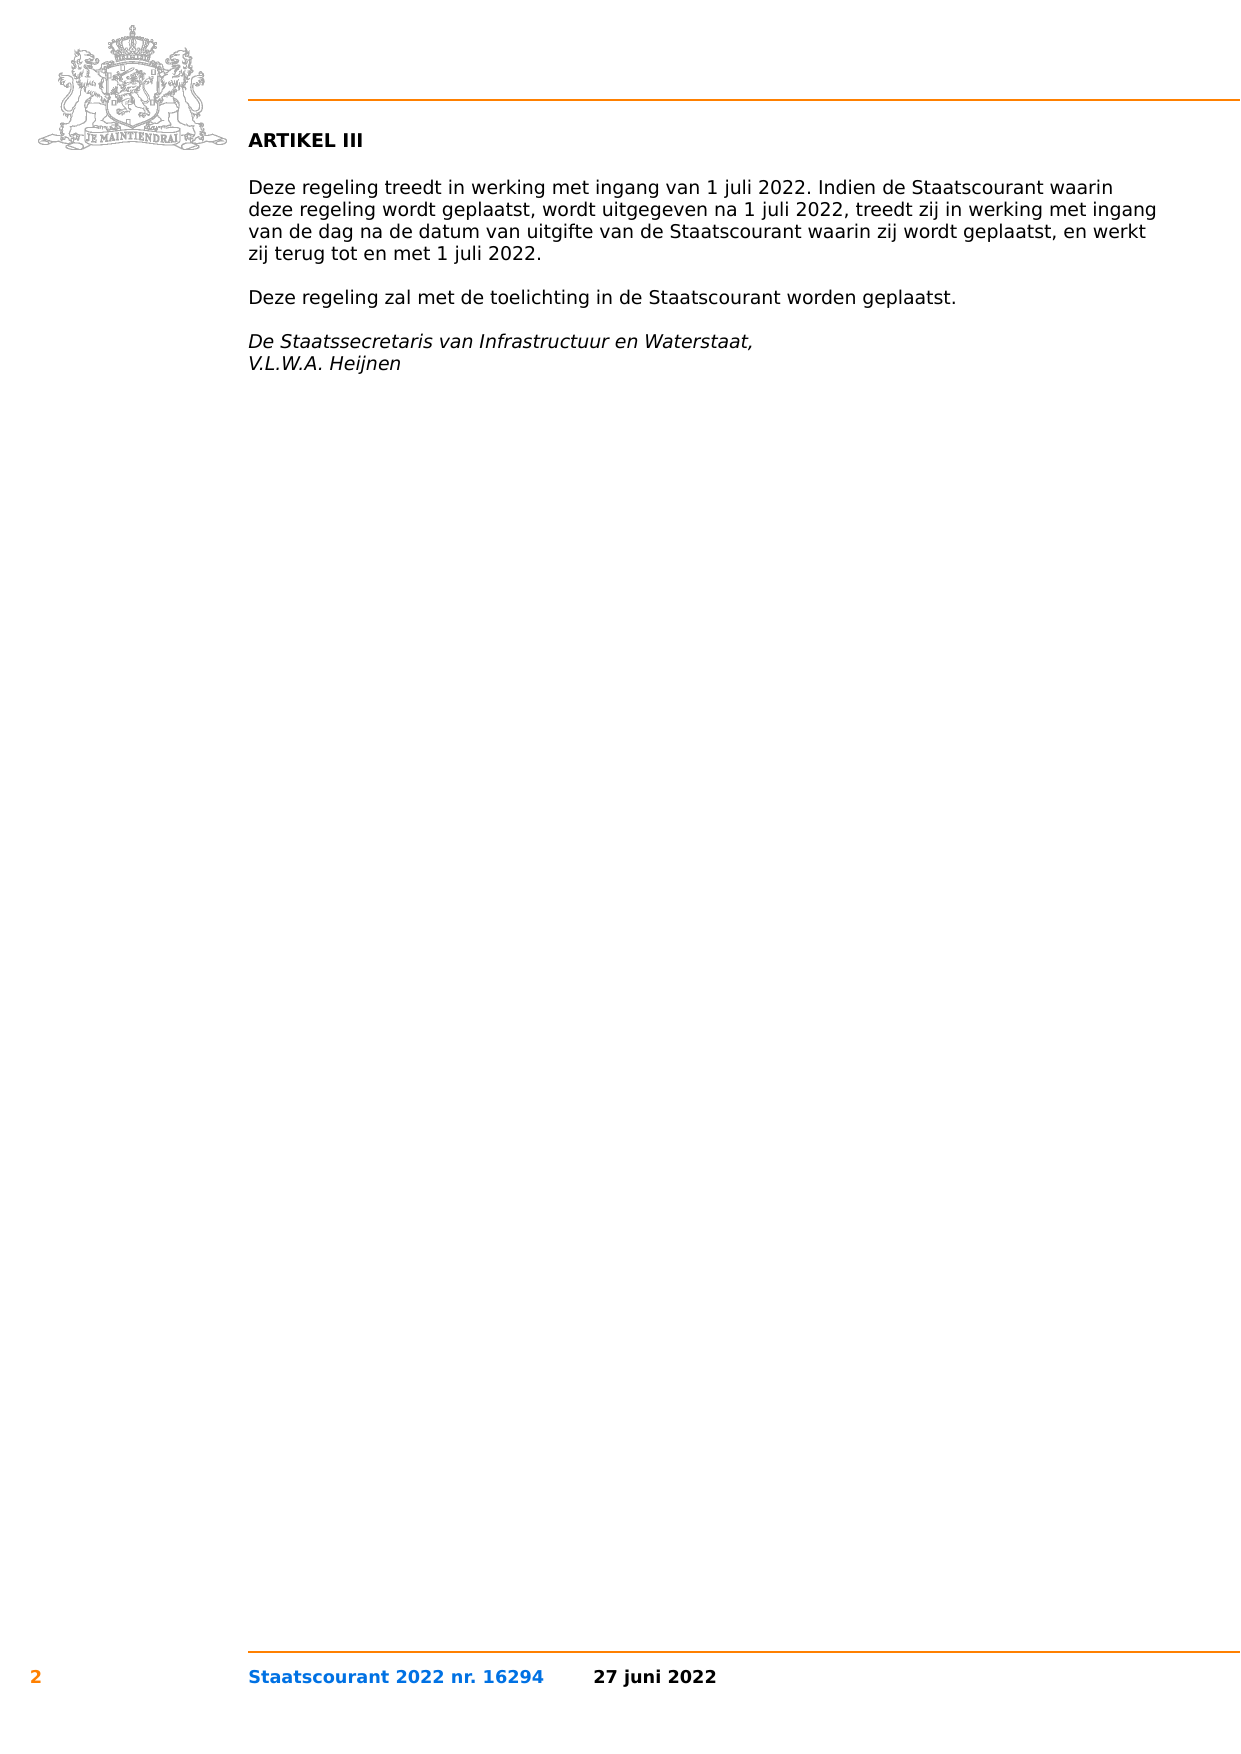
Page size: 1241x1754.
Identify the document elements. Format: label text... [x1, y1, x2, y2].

text Deze regeling treedt in werking met ingang van 1 juli 2022. Indien de Staatscourant waarin deze regeling wordt geplaatst, wordt uitgegeven na 1 juli 2022, treedt zij in werking met ingang van de dag na de datum van uitgifte van de Staatscourant waarin zij wordt geplaatst, en werkt zij terug tot en met 1 juli 2022. [248, 177, 1163, 265]
picture [38, 25, 227, 150]
text De Staatssecretaris van Infrastructuur en Waterstaat, V.L.W.A. Heijnen [248, 331, 1163, 374]
text Deze regeling zal met de toelichting in de Staatscourant worden geplaatst. [248, 287, 1163, 309]
subtitle ARTIKEL III [248, 130, 1163, 152]
